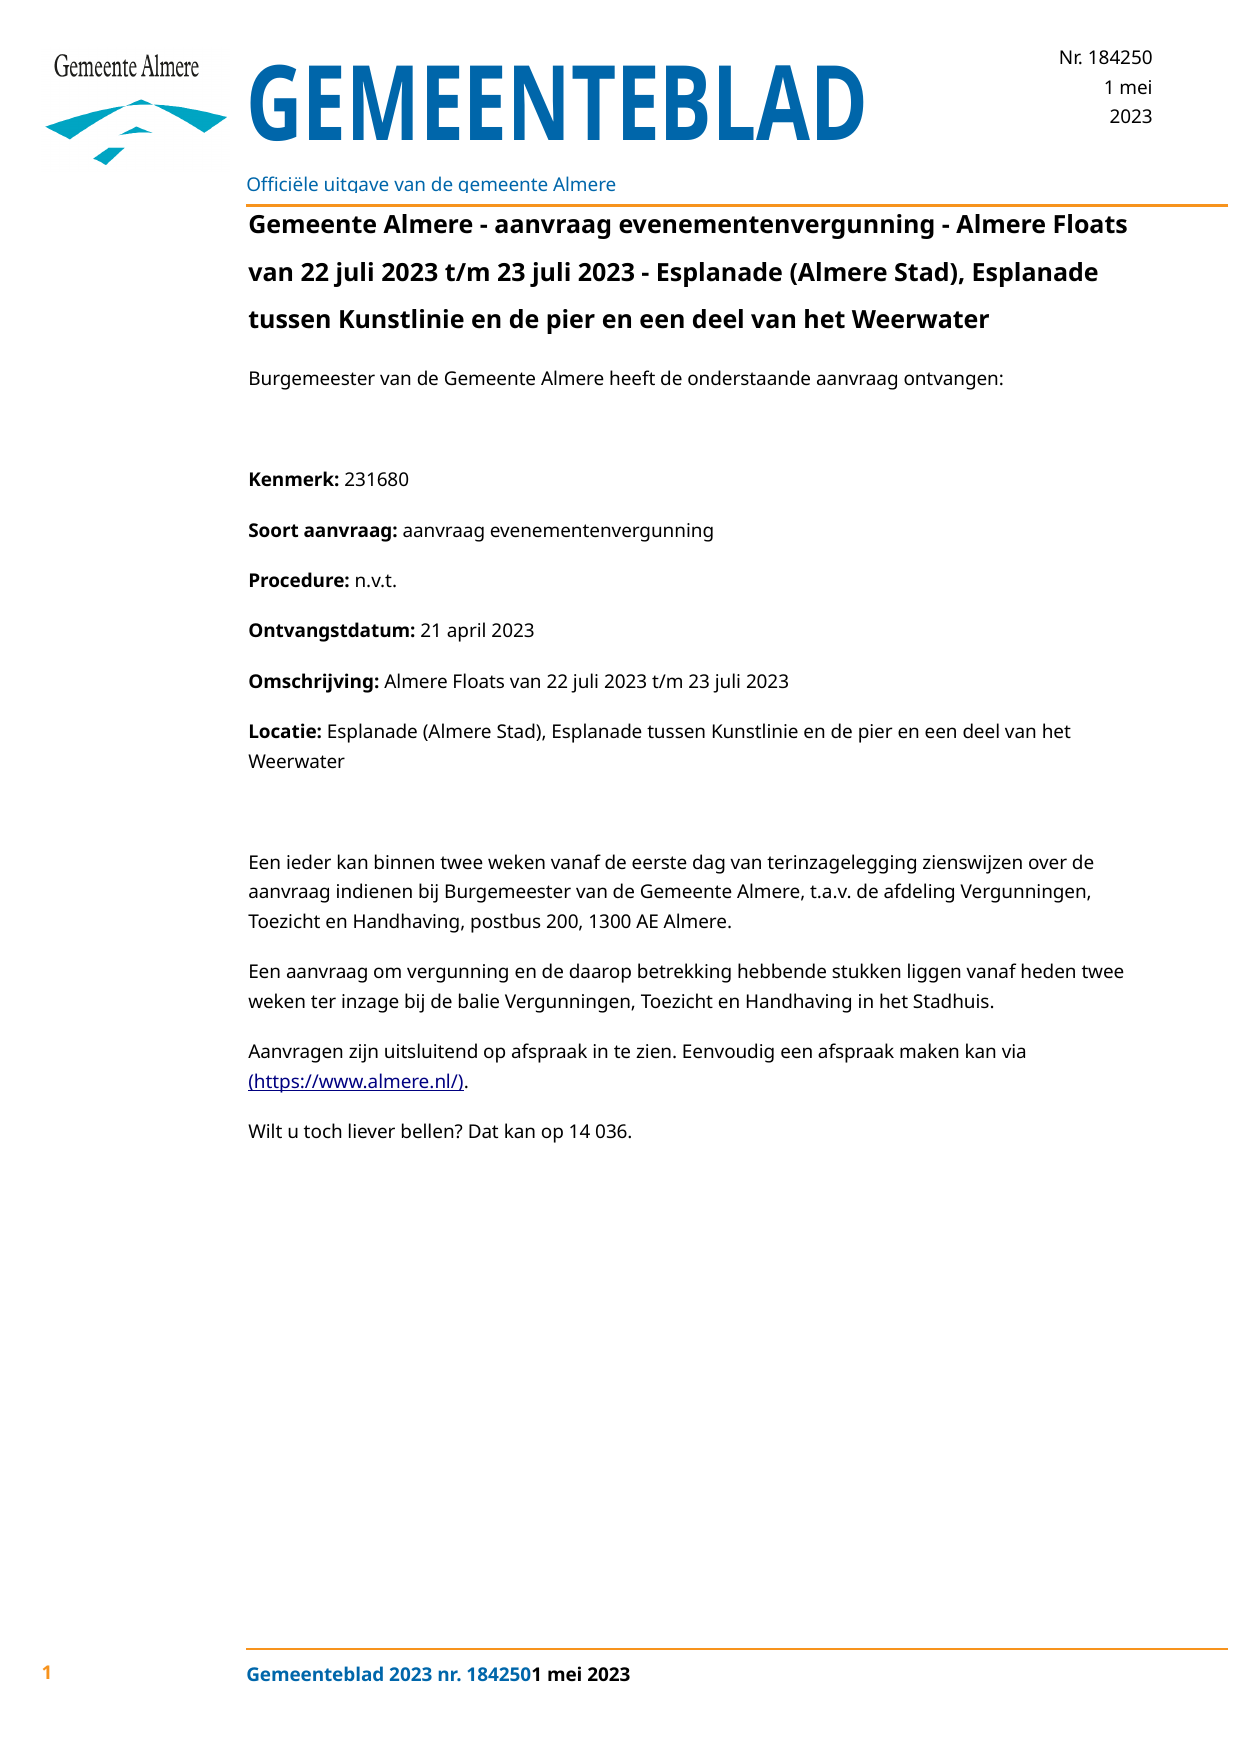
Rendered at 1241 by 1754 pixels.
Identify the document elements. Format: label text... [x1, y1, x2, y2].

text Burgemeester van de Gemeente Almere heeft de onderstaande aanvraag ontvangen: [248, 366, 1152, 391]
text Wilt u toch liever bellen? Dat kan op 14 036. [248, 1118, 1152, 1144]
text Kenmerk: 231680 [248, 466, 1152, 492]
text Procedure: n.v.t. [248, 567, 1152, 593]
text Gemeente Almere - aanvraag evenementenvergunning - Almere Floats van 22 juli 2023 t/m 23 juli 2023 - Esplanade (Almere Stad), Esplanade tussen Kunstlinie en de pier en een deel van het Weerwater [248, 207, 1152, 336]
text Ontvangstdatum: 21 april 2023 [248, 618, 1152, 643]
text Locatie: Esplanade (Almere Stad), Esplanade tussen Kunstlinie en de pier en een deel van het Weerwater [248, 718, 1152, 774]
text Aanvragen zijn uitsluitend op afspraak in te zien. Eenvoudig een afspraak maken kan via (https://www.almere.nl/). [248, 1038, 1152, 1094]
text Een ieder kan binnen twee weken vanaf de eerste dag van terinzagelegging zienswijzen over de aanvraag indienen bij Burgemeester van de Gemeente Almere, t.a.v. de afdeling Vergunningen, Toezicht en Handhaving, postbus 200, 1300 AE Almere. [248, 849, 1152, 934]
picture [41, 47, 231, 172]
text Een aanvraag om vergunning en de daarop betrekking hebbende stukken liggen vanaf heden twee weken ter inzage bij de balie Vergunningen, Toezicht en Handhaving in het Stadhuis. [248, 958, 1152, 1014]
text Soort aanvraag: aanvraag evenementenvergunning [248, 517, 1152, 542]
text Omschrijving: Almere Floats van 22 juli 2023 t/m 23 juli 2023 [248, 668, 1152, 694]
